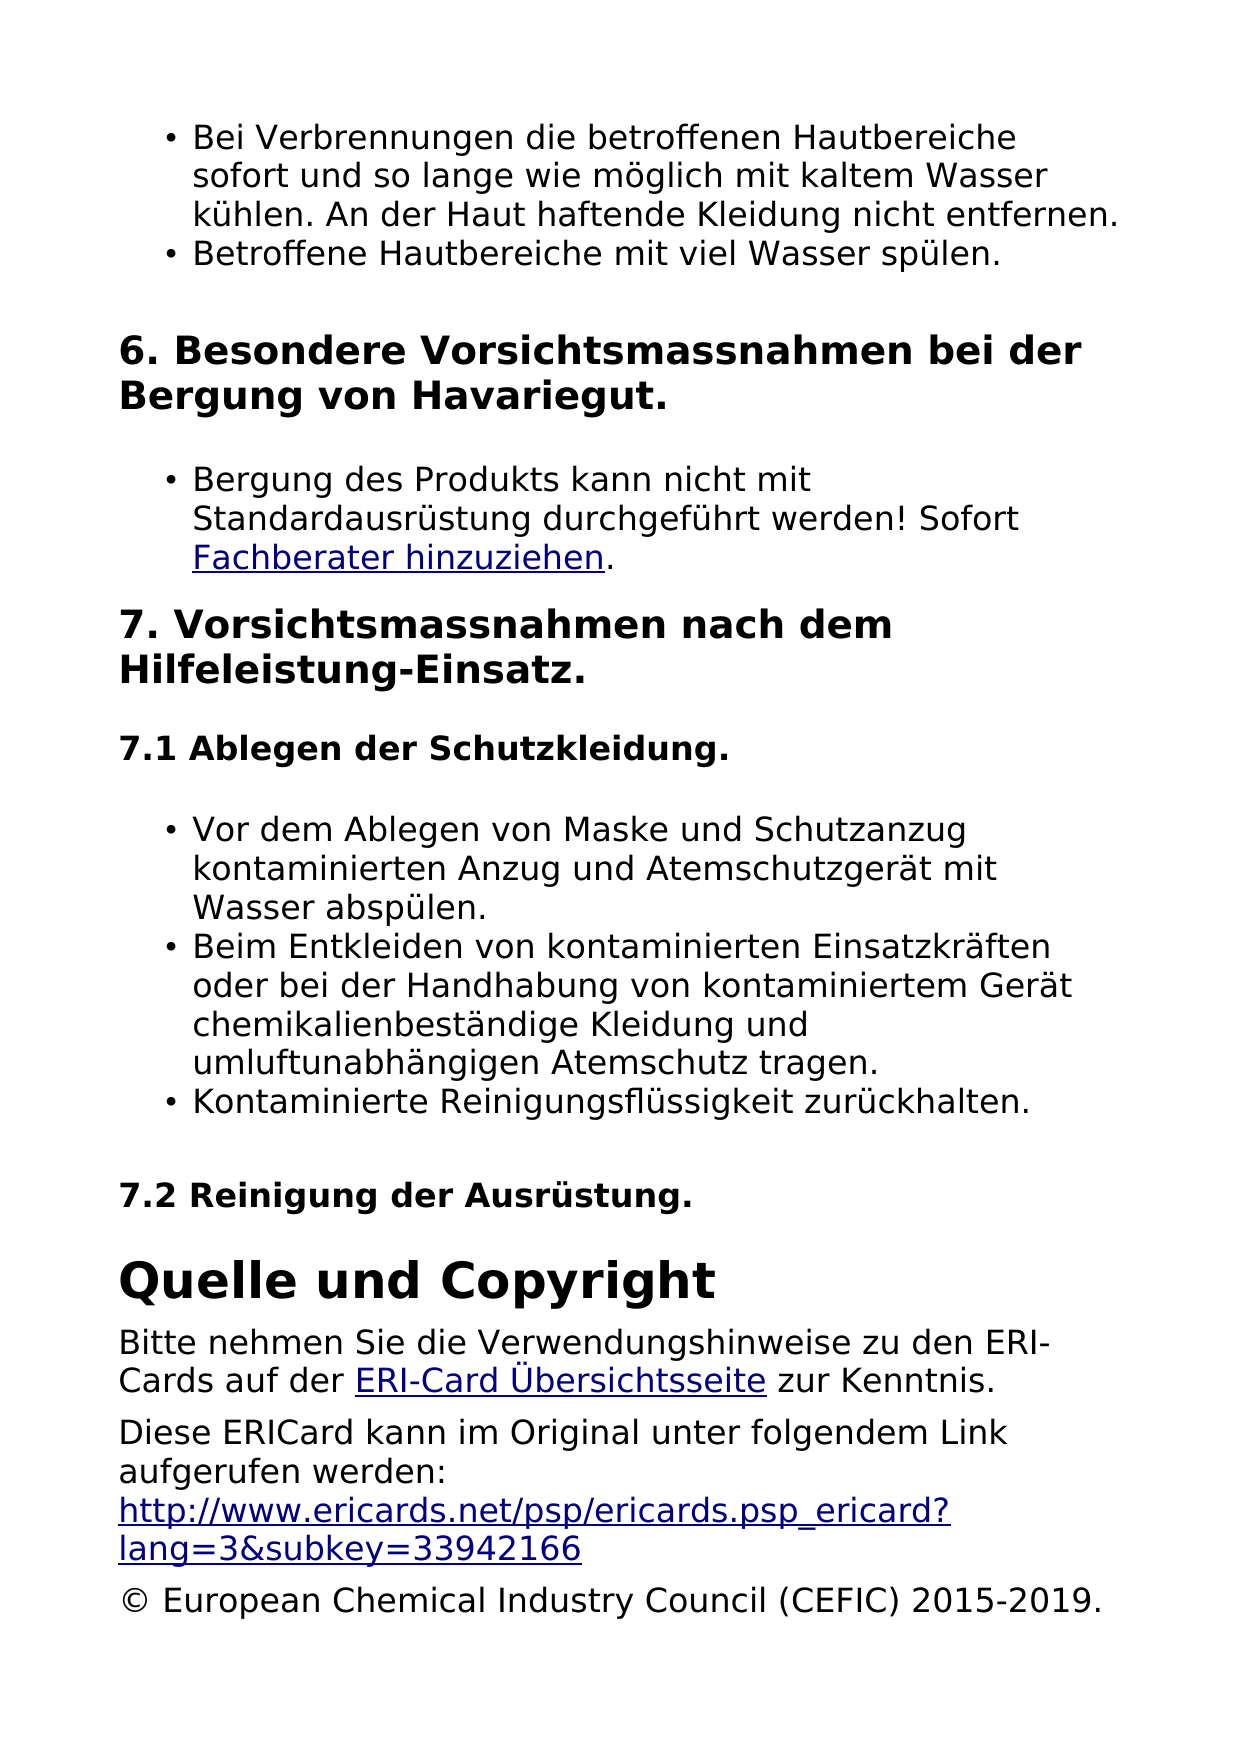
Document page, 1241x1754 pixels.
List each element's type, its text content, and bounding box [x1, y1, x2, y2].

subtitle 6. Besondere Vorsichtsmassnahmen bei der Bergung von Havariegut. [118, 328, 1122, 418]
list Bergung des Produkts kann nicht mit Standardausrüstung durchgeführt werden! Sofort Fachberater hinzuziehen. [177, 460, 1122, 577]
text Bitte nehmen Sie die Verwendungshinweise zu den ERI-Cards auf der ERI-Card Übersichtsseite zur Kenntnis. [118, 1323, 1122, 1401]
subtitle 7. Vorsichtsmassnahmen nach dem Hilfeleistung-Einsatz. [118, 602, 1122, 692]
subtitle Quelle und Copyright [118, 1252, 1122, 1311]
list Kontaminierte Reinigungsflüssigkeit zurückhalten. [177, 1083, 1122, 1122]
list Beim Entkleiden von kontaminierten Einsatzkräften oder bei der Handhabung von kontaminiertem Gerät chemikalienbeständige Kleidung und umluftunabhängigen Atemschutz tragen. [177, 927, 1122, 1083]
list Vor dem Ablegen von Maske und Schutzanzug kontaminierten Anzug und Atemschutzgerät mit Wasser abspülen. [177, 811, 1122, 927]
subtitle 7.2 Reinigung der Ausrüstung. [118, 1176, 1122, 1215]
list Betroffene Hautbereiche mit viel Wasser spülen. [177, 235, 1122, 273]
list Bei Verbrennungen die betroffenen Hautbereiche sofort und so lange wie möglich mit kaltem Wasser kühlen. An der Haut haftende Kleidung nicht entfernen. [177, 118, 1122, 235]
text © European Chemical Industry Council (CEFIC) 2015-2019. [118, 1581, 1122, 1620]
subtitle 7.1 Ablegen der Schutzkleidung. [118, 730, 1122, 769]
text Diese ERICard kann im Original unter folgendem Link aufgerufen werden: http://www.ericards.net/psp/ericards.psp_ericard?lang=3&subkey=33942166 [118, 1413, 1122, 1569]
